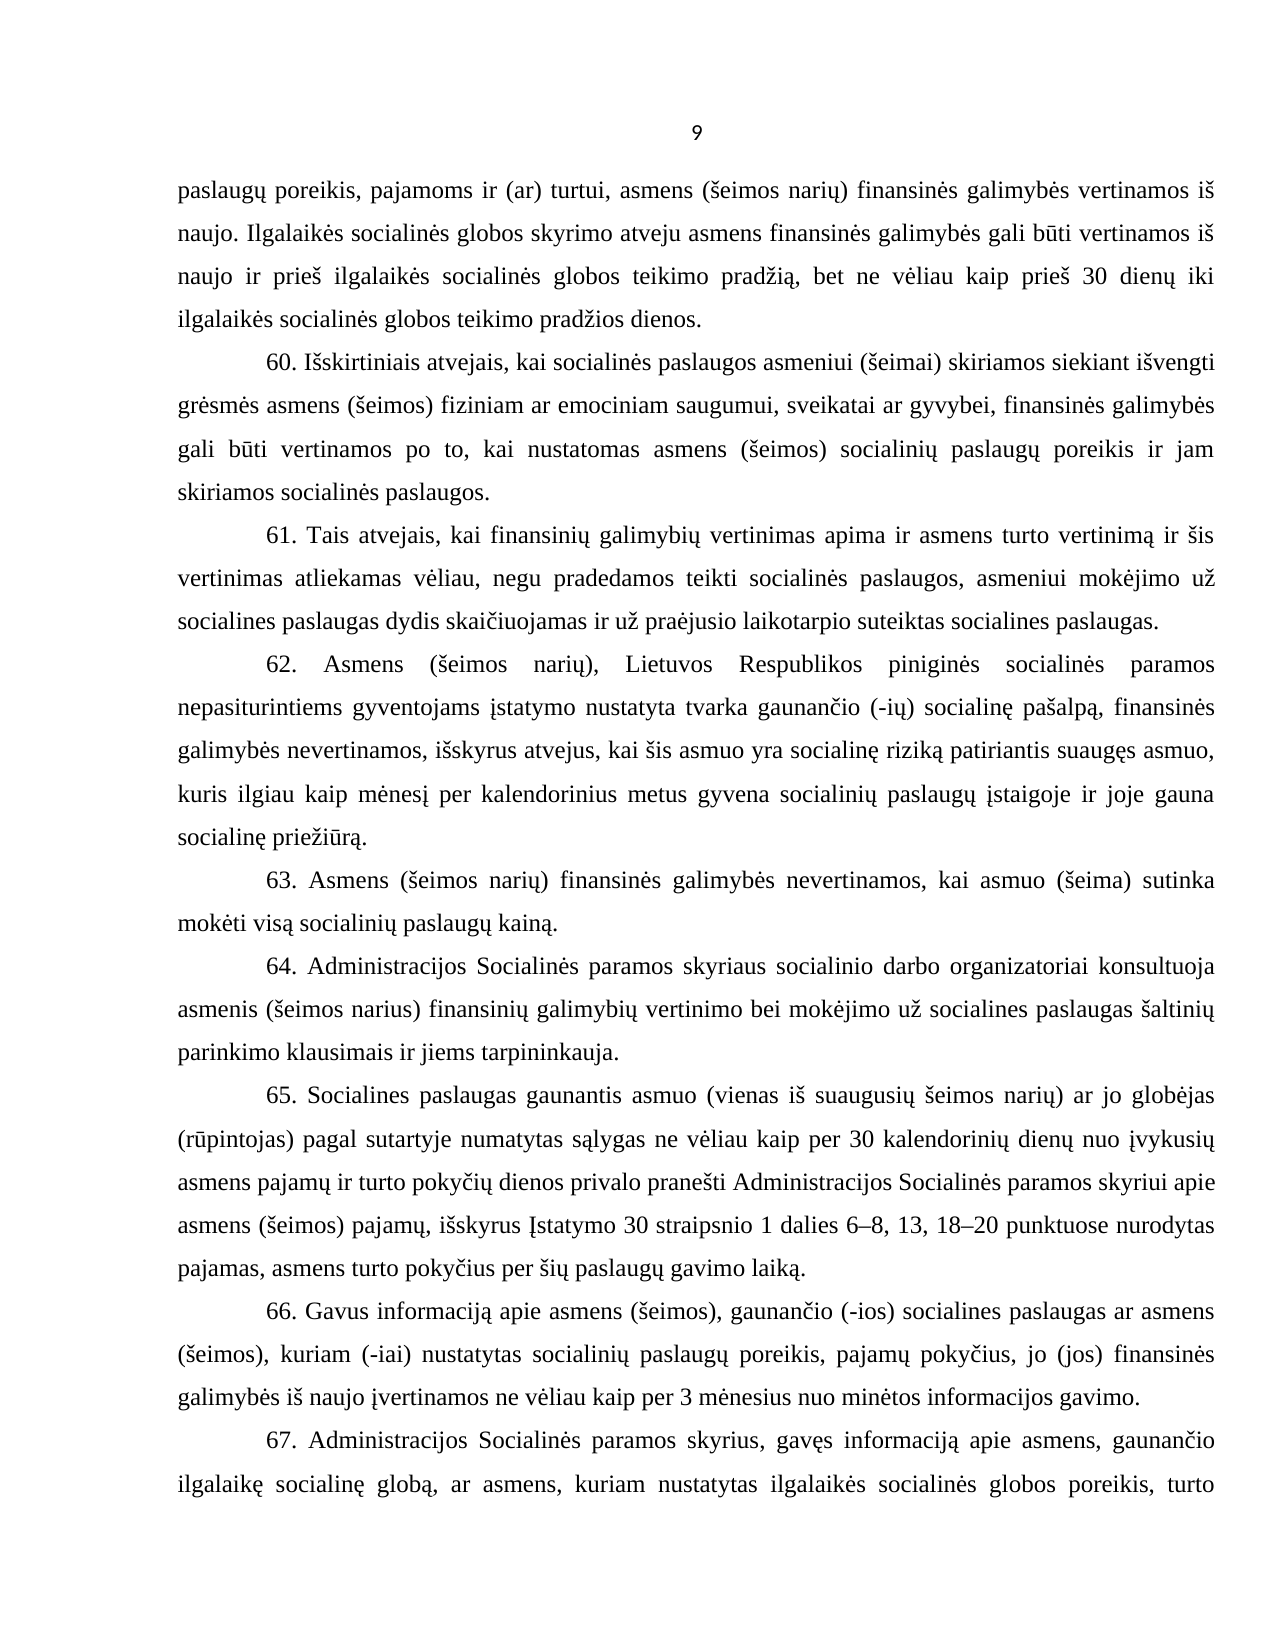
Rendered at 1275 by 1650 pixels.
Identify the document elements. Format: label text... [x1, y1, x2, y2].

text 62. Asmens (šeimos narių), Lietuvos Respublikos piniginės socialinės paramos nepasiturintiems gyventojams įstatymo nustatyta tvarka gaunančio (-ių) socialinę pašalpą, finansinės galimybės nevertinamos, išskyrus atvejus, kai šis asmuo yra socialinę riziką patiriantis suaugęs asmuo, kuris ilgiau kaip mėnesį per kalendorinius metus gyvena socialinių paslaugų įstaigoje ir joje gauna socialinę priežiūrą. [177, 649, 1216, 851]
text 67. Administracijos Socialinės paramos skyrius, gavęs informaciją apie asmens, gaunančio ilgalaikę socialinę globą, ar asmens, kuriam nustatytas ilgalaikės socialinės globos poreikis, turto [177, 1426, 1216, 1497]
text 63. Asmens (šeimos narių) finansinės galimybės nevertinamos, kai asmuo (šeima) sutinka mokėti visą socialinių paslaugų kainą. [177, 865, 1216, 937]
text paslaugų poreikis, pajamoms ir (ar) turtui, asmens (šeimos narių) finansinės galimybės vertinamos iš naujo. Ilgalaikės socialinės globos skyrimo atveju asmens finansinės galimybės gali būti vertinamos iš naujo ir prieš ilgalaikės socialinės globos teikimo pradžią, bet ne vėliau kaip prieš 30 dienų iki ilgalaikės socialinės globos teikimo pradžios dienos. [177, 175, 1216, 333]
text 64. Administracijos Socialinės paramos skyriaus socialinio darbo organizatoriai konsultuoja asmenis (šeimos narius) finansinių galimybių vertinimo bei mokėjimo už socialines paslaugas šaltinių parinkimo klausimais ir jiems tarpininkauja. [177, 951, 1216, 1066]
text 65. Socialines paslaugas gaunantis asmuo (vienas iš suaugusių šeimos narių) ar jo globėjas (rūpintojas) pagal sutartyje numatytas sąlygas ne vėliau kaip per 30 kalendorinių dienų nuo įvykusių asmens pajamų ir turto pokyčių dienos privalo pranešti Administracijos Socialinės paramos skyriui apie asmens (šeimos) pajamų, išskyrus Įstatymo 30 straipsnio 1 dalies 6–8, 13, 18–20 punktuose nurodytas pajamas, asmens turto pokyčius per šių paslaugų gavimo laiką. [177, 1081, 1216, 1282]
text 60. Išskirtiniais atvejais, kai socialinės paslaugos asmeniui (šeimai) skiriamos siekiant išvengti grėsmės asmens (šeimos) fiziniam ar emociniam saugumui, sveikatai ar gyvybei, finansinės galimybės gali būti vertinamos po to, kai nustatomas asmens (šeimos) socialinių paslaugų poreikis ir jam skiriamos socialinės paslaugos. [177, 347, 1216, 506]
text 66. Gavus informaciją apie asmens (šeimos), gaunančio (-ios) socialines paslaugas ar asmens (šeimos), kuriam (-iai) nustatytas socialinių paslaugų poreikis, pajamų pokyčius, jo (jos) finansinės galimybės iš naujo įvertinamos ne vėliau kaip per 3 mėnesius nuo minėtos informacijos gavimo. [177, 1296, 1216, 1411]
text 61. Tais atvejais, kai finansinių galimybių vertinimas apima ir asmens turto vertinimą ir šis vertinimas atliekamas vėliau, negu pradedamos teikti socialinės paslaugos, asmeniui mokėjimo už socialines paslaugas dydis skaičiuojamas ir už praėjusio laikotarpio suteiktas socialines paslaugas. [177, 520, 1216, 635]
